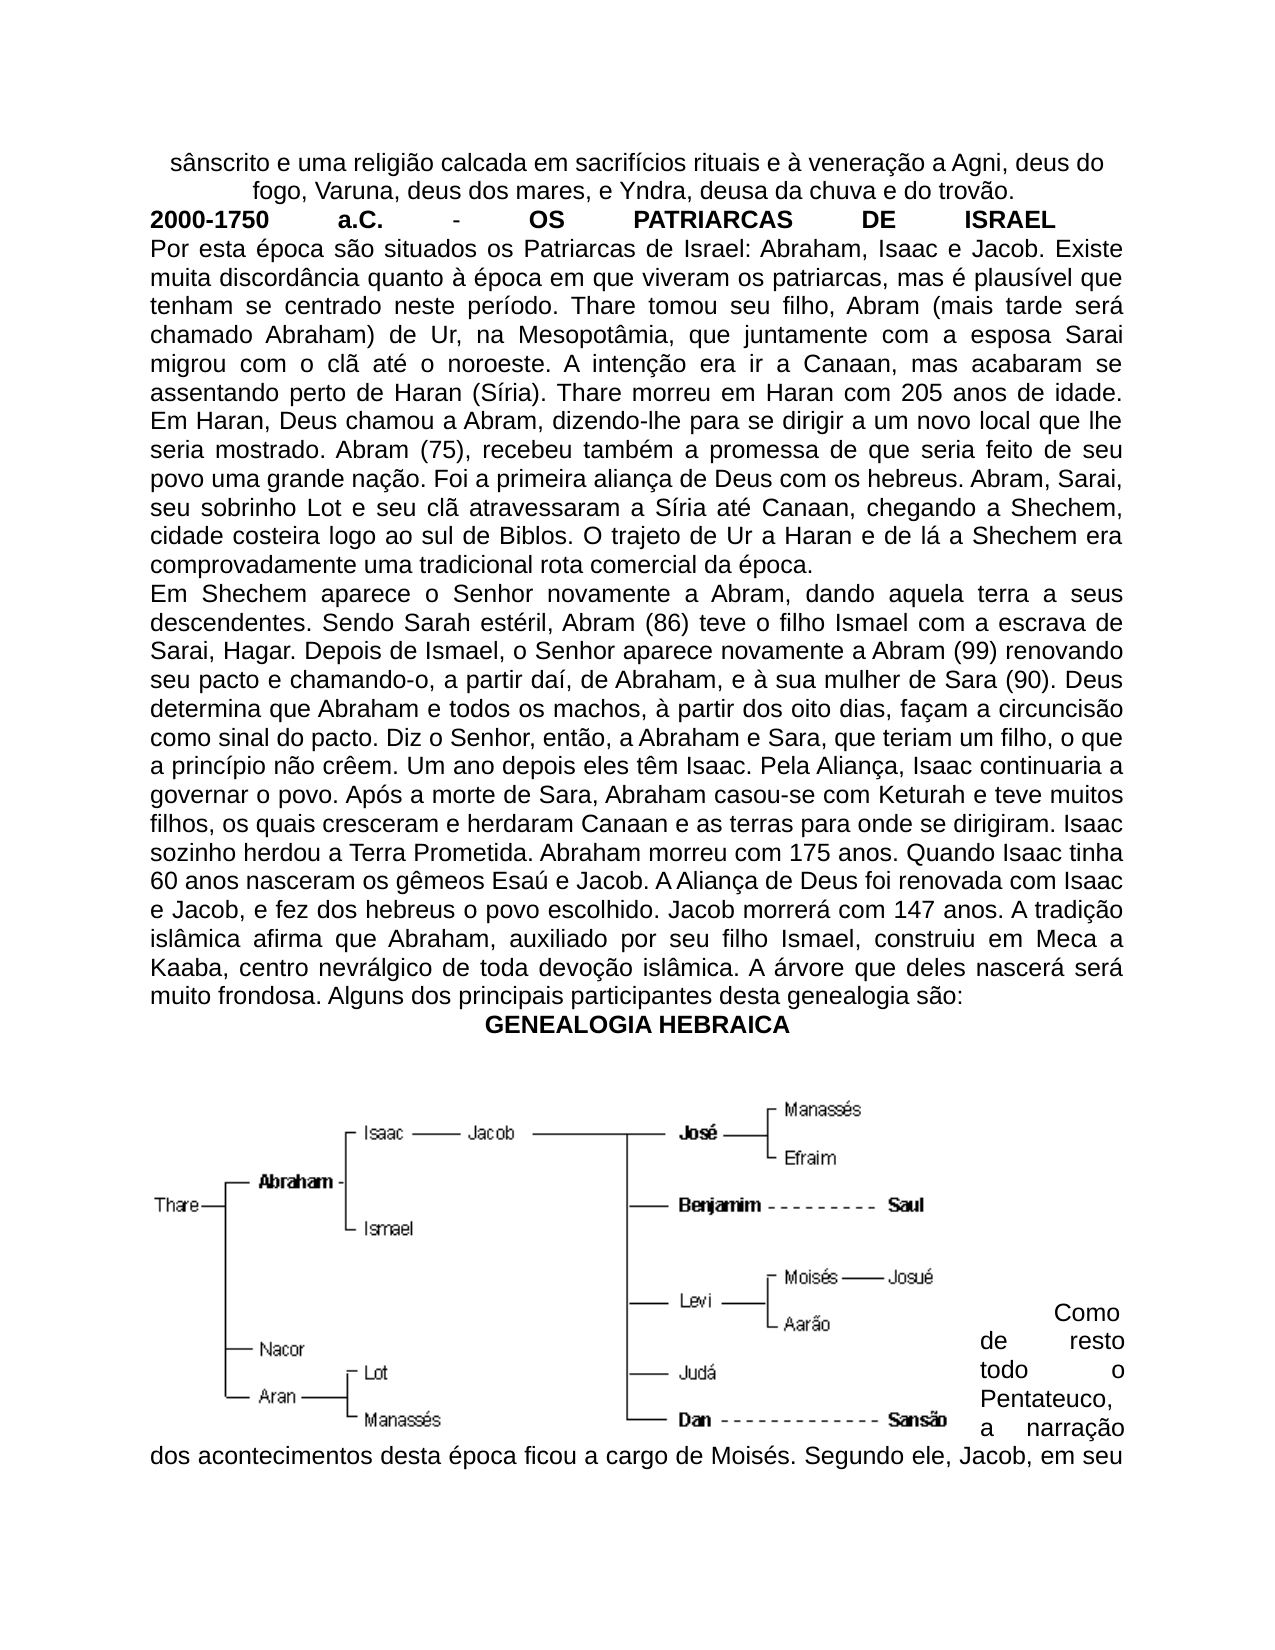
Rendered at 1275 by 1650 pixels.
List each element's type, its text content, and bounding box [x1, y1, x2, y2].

text Como de resto todo o Pentateuco, a narração dos acontecimentos desta época ficou a cargo de Moisés. Segundo ele, Jacob, em seu [150, 1298, 1125, 1470]
text sânscrito e uma religião calcada em sacrifícios rituais e à veneração a Agni, deus do fogo, Varuna, deus dos mares, e Yndra, deusa da chuva e do trovão. [150, 148, 1125, 205]
picture [150, 1096, 961, 1441]
text Em Shechem aparece o Senhor novamente a Abram, dando aquela terra a seus descendentes. Sendo Sarah estéril, Abram (86) teve o filho Ismael com a escrava de Sarai, Hagar. Depois de Ismael, o Senhor aparece novamente a Abram (99) renovando seu pacto e chamando-o, a partir daí, de Abraham, e à sua mulher de Sara (90). Deus determina que Abraham e todos os machos, à partir dos oito dias, façam a circuncisão como sinal do pacto. Diz o Senhor, então, a Abraham e Sara, que teriam um filho, o que a princípio não crêem. Um ano depois eles têm Isaac. Pela Aliança, Isaac continuaria a governar o povo. Após a morte de Sara, Abraham casou-se com Keturah e teve muitos filhos, os quais cresceram e herdaram Canaan e as terras para onde se dirigiram. Isaac sozinho herdou a Terra Prometida. Abraham morreu com 175 anos. Quando Isaac tinha 60 anos nasceram os gêmeos Esaú e Jacob. A Aliança de Deus foi renovada com Isaac e Jacob, e fez dos hebreus o povo escolhido. Jacob morrerá com 147 anos. A tradição islâmica afirma que Abraham, auxiliado por seu filho Ismael, construiu em Meca a Kaaba, centro nevrálgico de toda devoção islâmica. A árvore que deles nascerá será muito frondosa. Alguns dos principais participantes desta genealogia são: [150, 579, 1125, 1010]
text GENEALOGIA HEBRAICA [150, 1010, 1125, 1068]
text 2000-1750 a.C. - OS PATRIARCAS DE ISRAEL Por esta época são situados os Patriarcas de Israel: Abraham, Isaac e Jacob. Existe muita discordância quanto à época em que viveram os patriarcas, mas é plausível que tenham se centrado neste período. Thare tomou seu filho, Abram (mais tarde será chamado Abraham) de Ur, na Mesopotâmia, que juntamente com a esposa Sarai migrou com o clã até o noroeste. A intenção era ir a Canaan, mas acabaram se assentando perto de Haran (Síria). Thare morreu em Haran com 205 anos de idade. Em Haran, Deus chamou a Abram, dizendo-lhe para se dirigir a um novo local que lhe seria mostrado. Abram (75), recebeu também a promessa de que seria feito de seu povo uma grande nação. Foi a primeira aliança de Deus com os hebreus. Abram, Sarai, seu sobrinho Lot e seu clã atravessaram a Síria até Canaan, chegando a Shechem, cidade costeira logo ao sul de Biblos. O trajeto de Ur a Haran e de lá a Shechem era comprovadamente uma tradicional rota comercial da época. [150, 205, 1125, 579]
